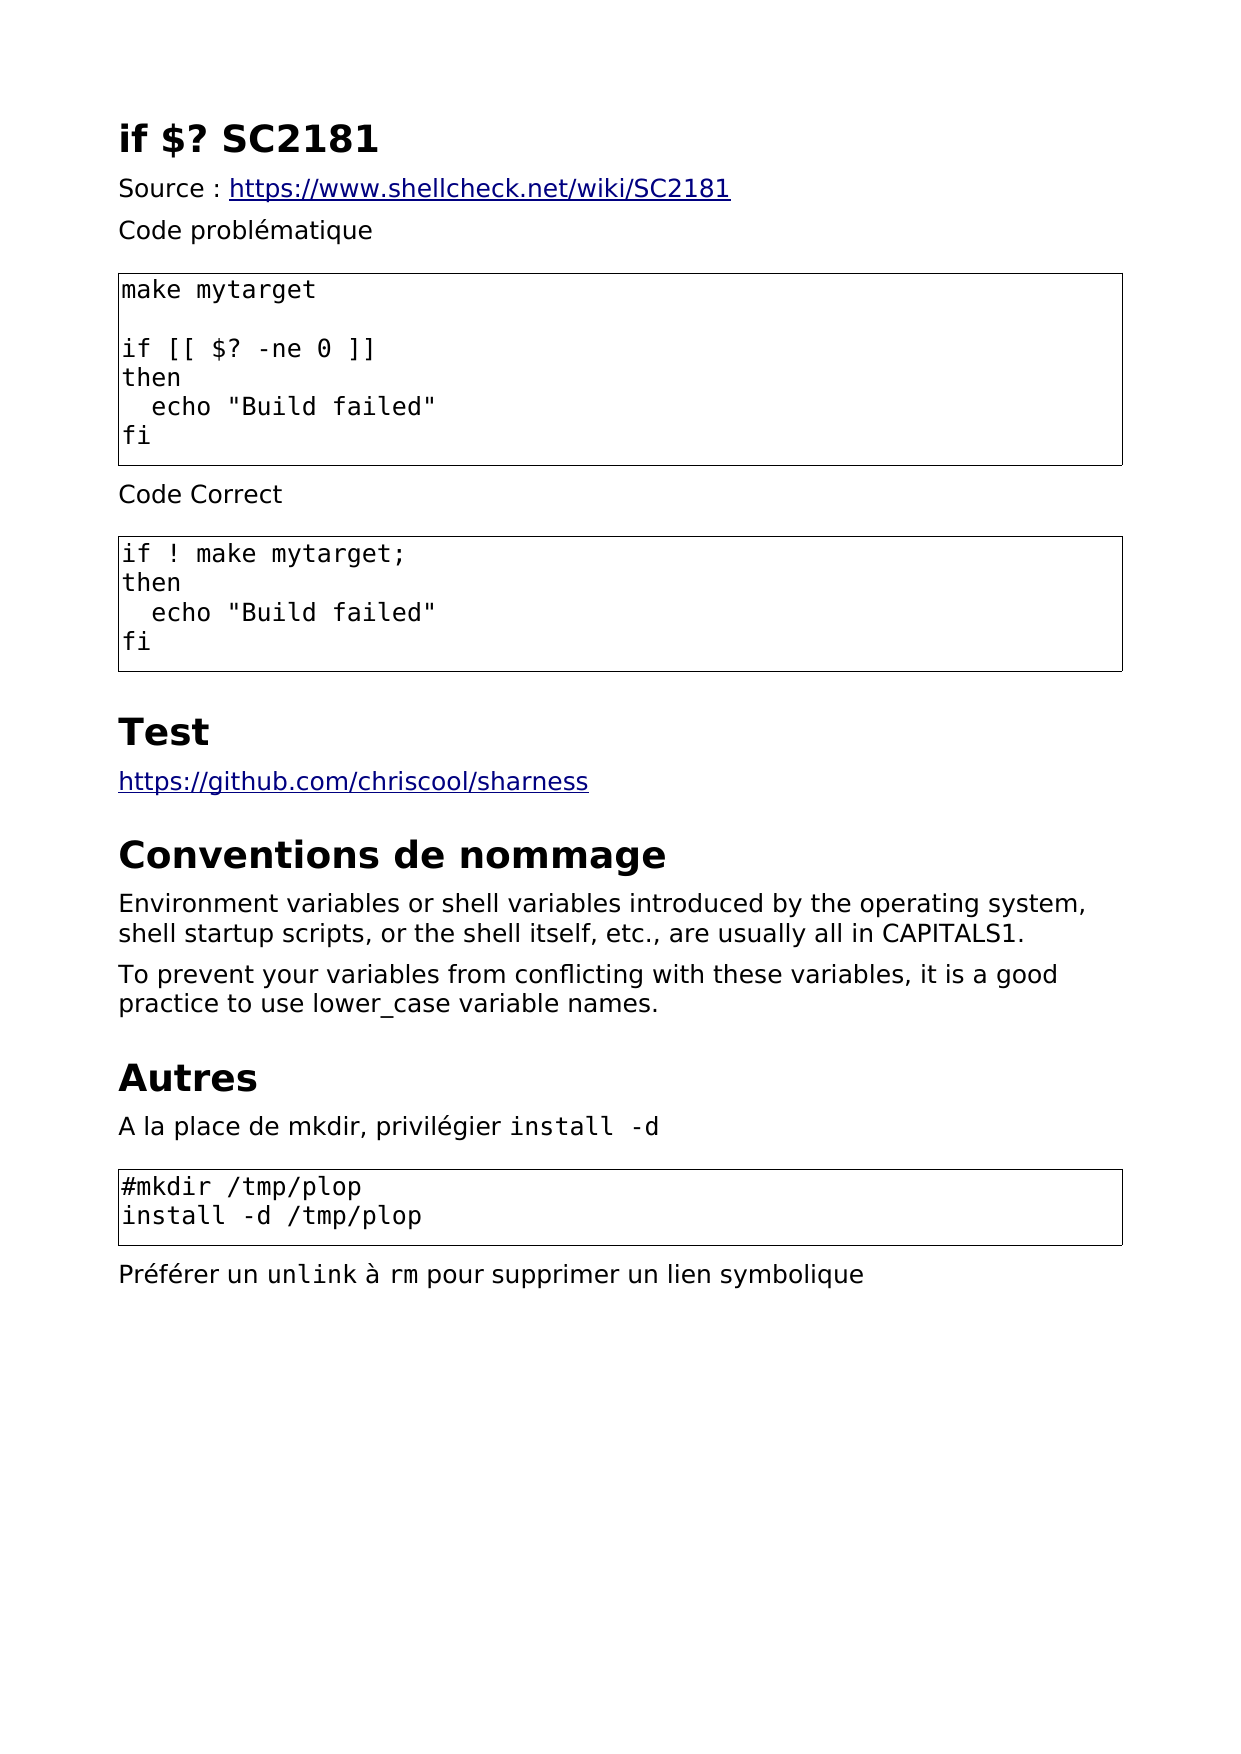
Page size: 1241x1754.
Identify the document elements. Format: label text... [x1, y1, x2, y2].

text To prevent your variables from conflicting with these variables, it is a good practice to use lower_case variable names. [118, 961, 1122, 1019]
table_header make mytarget if [[ $? -ne 0 ]] then echo "Build failed" fi [119, 274, 1122, 465]
table_header if ! make mytarget; then echo "Build failed" fi [119, 537, 1122, 671]
text Environment variables or shell variables introduced by the operating system, shell startup scripts, or the shell itself, etc., are usually all in CAPITALS1. [118, 890, 1122, 948]
text Source : https://www.shellcheck.net/wiki/SC2181 [118, 174, 1122, 203]
text Code Correct [118, 480, 1122, 509]
subtitle Test [118, 711, 1122, 754]
subtitle Autres [118, 1056, 1122, 1100]
subtitle Conventions de nommage [118, 833, 1122, 877]
table_header #mkdir /tmp/plop install -d /tmp/plop [119, 1170, 1122, 1245]
subtitle if $? SC2181 [118, 118, 1122, 162]
text A la place de mkdir, privilégier install -d [118, 1112, 1122, 1142]
text Préférer un unlink à rm pour supprimer un lien symbolique [118, 1260, 1122, 1289]
text https://github.com/chriscool/sharness [118, 767, 1122, 796]
text Code problématique [118, 216, 1122, 245]
